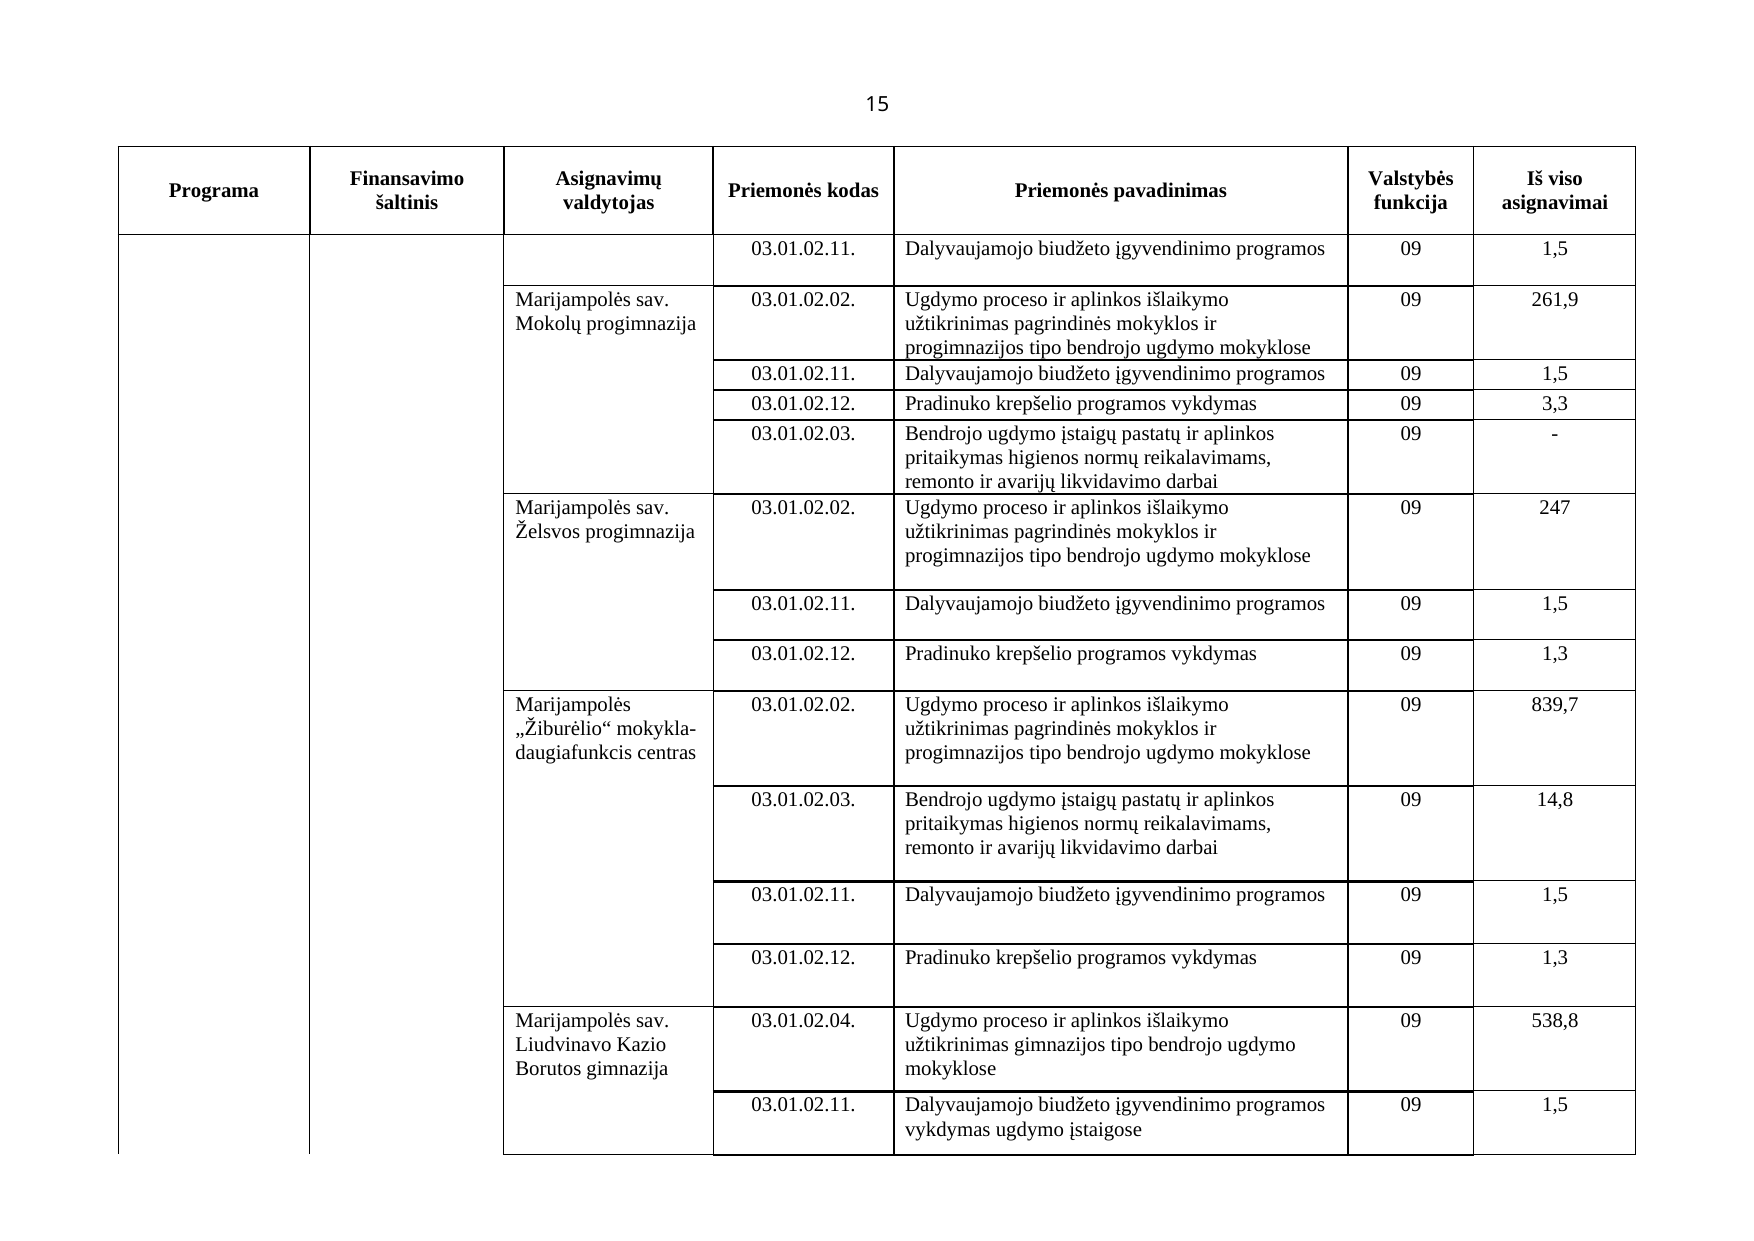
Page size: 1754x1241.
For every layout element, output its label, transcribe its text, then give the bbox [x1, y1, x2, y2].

table_header Asignavimų valdytojas [505, 147, 712, 233]
table_cell 03.01.02.12. [714, 641, 893, 690]
table_cell 1,5 [1474, 1091, 1635, 1154]
table_cell [310, 285, 503, 1154]
table_cell [119, 235, 309, 1154]
table_cell Pradinuko krepšelio programos vykdymas [895, 391, 1347, 419]
table_cell 09 [1349, 591, 1473, 639]
table_cell 03.01.02.02. [714, 287, 893, 359]
table_cell 1,5 [1474, 235, 1635, 285]
table_cell Marijampolės sav. Liudvinavo Kazio Borutos gimnazija [504, 1007, 713, 1154]
table_cell 09 [1349, 391, 1473, 419]
table_cell 3,3 [1474, 390, 1635, 419]
table_header Iš viso asignavimai [1474, 147, 1635, 233]
table_cell Pradinuko krepšelio programos vykdymas [895, 945, 1347, 1006]
table_cell 1,5 [1474, 881, 1635, 943]
table_cell 03.01.02.11. [714, 591, 893, 639]
table_cell 09 [1349, 641, 1473, 690]
table_cell [310, 235, 503, 285]
table_cell 03.01.02.03. [714, 421, 893, 493]
table_cell Marijampolės „Žiburėlio“ mokykla-daugiafunkcis centras [504, 691, 713, 1006]
table_cell Bendrojo ugdymo įstaigų pastatų ir aplinkos pritaikymas higienos normų reikalavimams, remonto ir avarijų likvidavimo darbai [895, 421, 1347, 493]
table_cell 09 [1349, 361, 1473, 389]
table_cell 09 [1349, 945, 1473, 1006]
table_cell 1,5 [1474, 590, 1635, 639]
table_cell 03.01.02.03. [714, 787, 893, 880]
table_cell Ugdymo proceso ir aplinkos išlaikymo užtikrinimas pagrindinės mokyklos ir progimnazijos tipo bendrojo ugdymo mokyklose [895, 287, 1347, 359]
table_cell 03.01.02.12. [714, 391, 893, 419]
table_cell Marijampolės sav. Želsvos progimnazija [504, 494, 713, 690]
table_cell Ugdymo proceso ir aplinkos išlaikymo užtikrinimas pagrindinės mokyklos ir progimnazijos tipo bendrojo ugdymo mokyklose [895, 692, 1347, 785]
table_cell 09 [1349, 787, 1473, 880]
table_cell 03.01.02.11. [714, 1093, 893, 1154]
table_cell 09 [1349, 495, 1473, 588]
table_cell 247 [1474, 494, 1635, 588]
table_cell 03.01.02.11. [714, 361, 893, 389]
table_cell 09 [1349, 883, 1473, 943]
table_cell [504, 235, 713, 285]
table_cell Dalyvaujamojo biudžeto įgyvendinimo programos vykdymas ugdymo įstaigose [895, 1093, 1347, 1154]
table_header Priemonės pavadinimas [895, 147, 1347, 233]
table_cell 839,7 [1474, 691, 1635, 785]
table_cell 09 [1349, 1093, 1473, 1154]
table_cell Marijampolės sav. Mokolų progimnazija [504, 286, 713, 493]
table_cell Ugdymo proceso ir aplinkos išlaikymo užtikrinimas pagrindinės mokyklos ir progimnazijos tipo bendrojo ugdymo mokyklose [895, 495, 1347, 588]
table_cell Ugdymo proceso ir aplinkos išlaikymo užtikrinimas gimnazijos tipo bendrojo ugdymo mokyklose [895, 1008, 1347, 1090]
table_header Priemonės kodas [714, 147, 893, 233]
table_header Programa [119, 147, 309, 233]
table_cell 09 [1349, 421, 1473, 493]
table_cell Bendrojo ugdymo įstaigų pastatų ir aplinkos pritaikymas higienos normų reikalavimams, remonto ir avarijų likvidavimo darbai [895, 787, 1347, 880]
table_cell 03.01.02.02. [714, 692, 893, 785]
table_cell 1,3 [1474, 640, 1635, 690]
table_cell 14,8 [1474, 786, 1635, 880]
table_cell 03.01.02.11. [714, 883, 893, 943]
table_cell 1,3 [1474, 944, 1635, 1006]
table_header Valstybės funkcija [1349, 147, 1473, 233]
table_cell Dalyvaujamojo biudžeto įgyvendinimo programos [895, 361, 1347, 389]
table_cell 261,9 [1474, 286, 1635, 359]
table_cell 03.01.02.12. [714, 945, 893, 1006]
table_cell Dalyvaujamojo biudžeto įgyvendinimo programos [895, 883, 1347, 943]
table_cell 538,8 [1474, 1007, 1635, 1090]
table_cell 09 [1349, 287, 1473, 359]
table_cell 1,5 [1474, 360, 1635, 389]
table_cell Pradinuko krepšelio programos vykdymas [895, 641, 1347, 690]
table_header Finansavimo šaltinis [311, 147, 503, 233]
table_cell 03.01.02.04. [714, 1008, 893, 1090]
table_cell 09 [1349, 235, 1473, 285]
table_cell 09 [1349, 1008, 1473, 1090]
table_cell 03.01.02.11. [714, 235, 893, 285]
table_cell Dalyvaujamojo biudžeto įgyvendinimo programos [895, 235, 1347, 285]
table_cell - [1474, 420, 1635, 493]
table_cell 09 [1349, 692, 1473, 785]
table_cell 03.01.02.02. [714, 495, 893, 588]
table_cell Dalyvaujamojo biudžeto įgyvendinimo programos [895, 591, 1347, 639]
